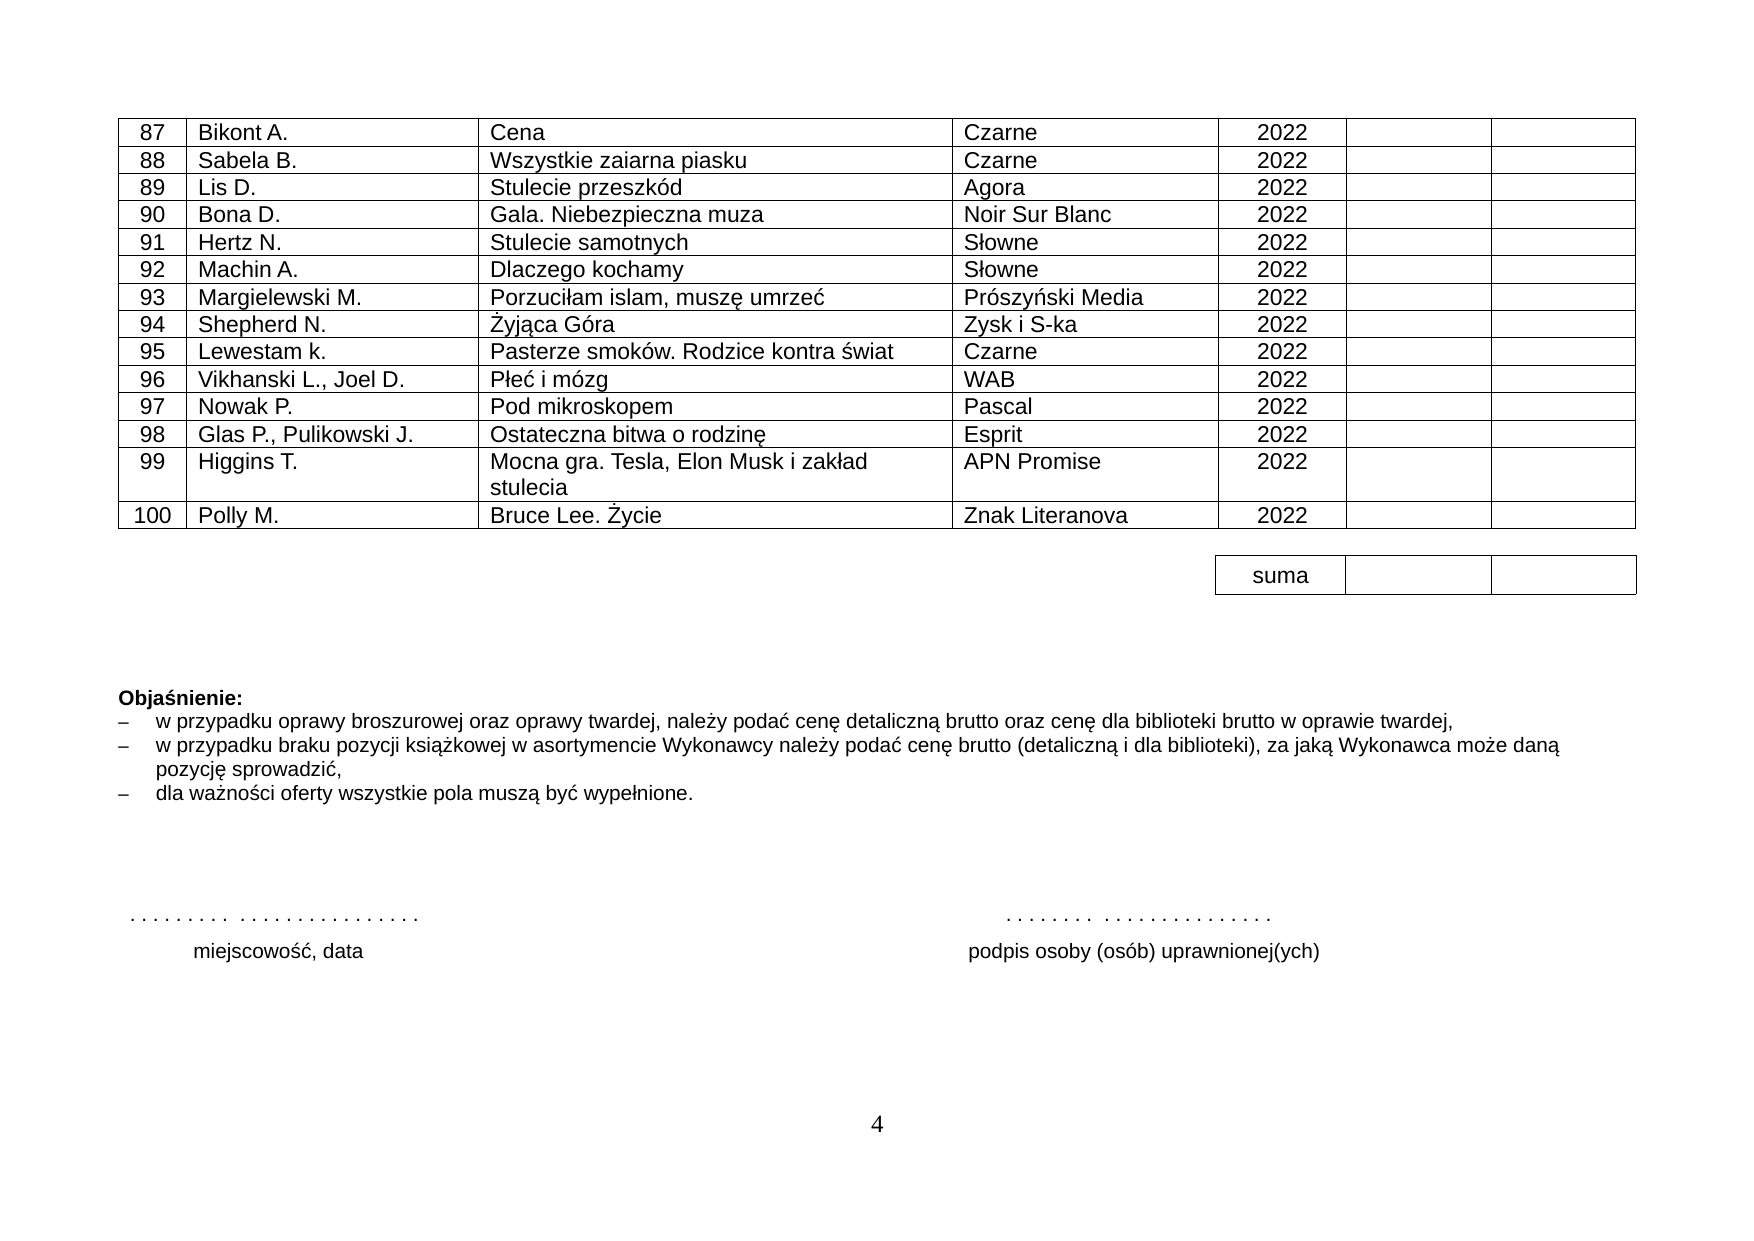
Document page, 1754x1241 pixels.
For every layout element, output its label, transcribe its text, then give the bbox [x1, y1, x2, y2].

table_cell [1347, 174, 1491, 200]
table_cell 2022 [1219, 201, 1346, 228]
table_cell [1347, 338, 1491, 365]
table_cell Lis D. [187, 174, 478, 200]
table_cell 91 [119, 229, 186, 255]
table_cell [1492, 201, 1635, 228]
table_cell Czarne [953, 147, 1218, 173]
table_cell Gala. Niebezpieczna muza [479, 201, 952, 228]
table_cell [1347, 448, 1491, 501]
table_cell Stulecie przeszkód [479, 174, 952, 200]
table_cell 2022 [1219, 256, 1346, 282]
table_cell 88 [119, 147, 186, 173]
table_cell Czarne [953, 119, 1218, 146]
table_cell Prószyński Media [953, 284, 1218, 310]
table_cell Płeć i mózg [479, 366, 952, 392]
table_header [1492, 556, 1636, 594]
table_cell [1347, 311, 1491, 337]
text Objaśnienie: [118, 685, 1636, 709]
table_cell Wszystkie zaiarna piasku [479, 147, 952, 173]
table_cell Czarne [953, 338, 1218, 365]
table_cell 2022 [1219, 174, 1346, 200]
table_cell Bikont A. [187, 119, 478, 146]
table_cell 2022 [1219, 311, 1346, 337]
table_cell 2022 [1219, 393, 1346, 419]
table_cell Nowak P. [187, 393, 478, 419]
table_cell [1347, 147, 1491, 173]
table_cell Glas P., Pulikowski J. [187, 421, 478, 447]
table_cell 95 [119, 338, 186, 365]
table_cell [1492, 421, 1635, 447]
table_cell Bona D. [187, 201, 478, 228]
table_cell 2022 [1219, 502, 1346, 528]
table_cell [1492, 229, 1635, 255]
table_cell 2022 [1219, 147, 1346, 173]
table_cell Hertz N. [187, 229, 478, 255]
table_cell Cena [479, 119, 952, 146]
text miejscowość, data podpis osoby (osób) uprawnionej(ych) [118, 938, 1636, 962]
table_cell [1492, 393, 1635, 419]
table_cell 99 [119, 448, 186, 501]
table_cell [1492, 311, 1635, 337]
table_cell Zysk i S-ka [953, 311, 1218, 337]
table_cell Polly M. [187, 502, 478, 528]
table_cell 2022 [1219, 421, 1346, 447]
table_cell Agora [953, 174, 1218, 200]
table_cell [1492, 147, 1635, 173]
table_cell Lewestam k. [187, 338, 478, 365]
table_cell 2022 [1219, 366, 1346, 392]
table_cell [1347, 284, 1491, 310]
table_cell APN Promise [953, 448, 1218, 501]
list dla ważności oferty wszystkie pola muszą być wypełnione. [118, 781, 1636, 805]
table_cell Stulecie samotnych [479, 229, 952, 255]
table_cell 89 [119, 174, 186, 200]
table_cell [1347, 119, 1491, 146]
table_cell Słowne [953, 229, 1218, 255]
table_cell [1492, 256, 1635, 282]
table_cell Ostateczna bitwa o rodzinę [479, 421, 952, 447]
table_cell WAB [953, 366, 1218, 392]
list w przypadku oprawy broszurowej oraz oprawy twardej, należy podać cenę detaliczną brutto oraz cenę dla biblioteki brutto w oprawie twardej, [118, 709, 1636, 733]
table_cell 94 [119, 311, 186, 337]
table_cell [1492, 119, 1635, 146]
table_cell Mocna gra. Tesla, Elon Musk i zakład stulecia [479, 448, 952, 501]
table_cell Pasterze smoków. Rodzice kontra świat [479, 338, 952, 365]
table_cell 98 [119, 421, 186, 447]
table_cell Słowne [953, 256, 1218, 282]
table_cell Znak Literanova [953, 502, 1218, 528]
text . . . . . . . . . . . . . . . . . . . . . . . . . . . . . . . . . . . . . . . . . . . . . . . . [118, 902, 1636, 926]
table_cell Margielewski M. [187, 284, 478, 310]
table_cell Noir Sur Blanc [953, 201, 1218, 228]
table_cell [1347, 393, 1491, 419]
table_cell Shepherd N. [187, 311, 478, 337]
table_cell Sabela B. [187, 147, 478, 173]
table_cell Bruce Lee. Życie [479, 502, 952, 528]
table_cell 2022 [1219, 448, 1346, 501]
table_header [1346, 556, 1491, 594]
table_header suma [1216, 556, 1345, 594]
table_cell Pod mikroskopem [479, 393, 952, 419]
table_cell 2022 [1219, 284, 1346, 310]
table_cell [1492, 502, 1635, 528]
table_cell [1347, 229, 1491, 255]
table_cell 93 [119, 284, 186, 310]
table_cell [1347, 256, 1491, 282]
table_cell [1347, 502, 1491, 528]
table_cell 2022 [1219, 338, 1346, 365]
table_cell [1492, 448, 1635, 501]
table_cell Dlaczego kochamy [479, 256, 952, 282]
table_cell 97 [119, 393, 186, 419]
table_cell [1347, 366, 1491, 392]
table_cell 100 [119, 502, 186, 528]
table_cell [1347, 201, 1491, 228]
table_cell Esprit [953, 421, 1218, 447]
table_cell [1492, 174, 1635, 200]
table_cell 96 [119, 366, 186, 392]
table_cell Vikhanski L., Joel D. [187, 366, 478, 392]
table_cell 90 [119, 201, 186, 228]
table_cell 92 [119, 256, 186, 282]
table_cell Pascal [953, 393, 1218, 419]
list w przypadku braku pozycji książkowej w asortymencie Wykonawcy należy podać cenę brutto (detaliczną i dla biblioteki), za jaką Wykonawca może daną pozycję sprowadzić, [118, 733, 1636, 781]
table_cell Żyjąca Góra [479, 311, 952, 337]
table_cell 2022 [1219, 119, 1346, 146]
table_cell 87 [119, 119, 186, 146]
table_cell [1492, 284, 1635, 310]
table_cell Higgins T. [187, 448, 478, 501]
table_cell Machin A. [187, 256, 478, 282]
table_cell Porzuciłam islam, muszę umrzeć [479, 284, 952, 310]
table_cell [1347, 421, 1491, 447]
table_cell [1492, 366, 1635, 392]
table_cell [1492, 338, 1635, 365]
table_cell 2022 [1219, 229, 1346, 255]
